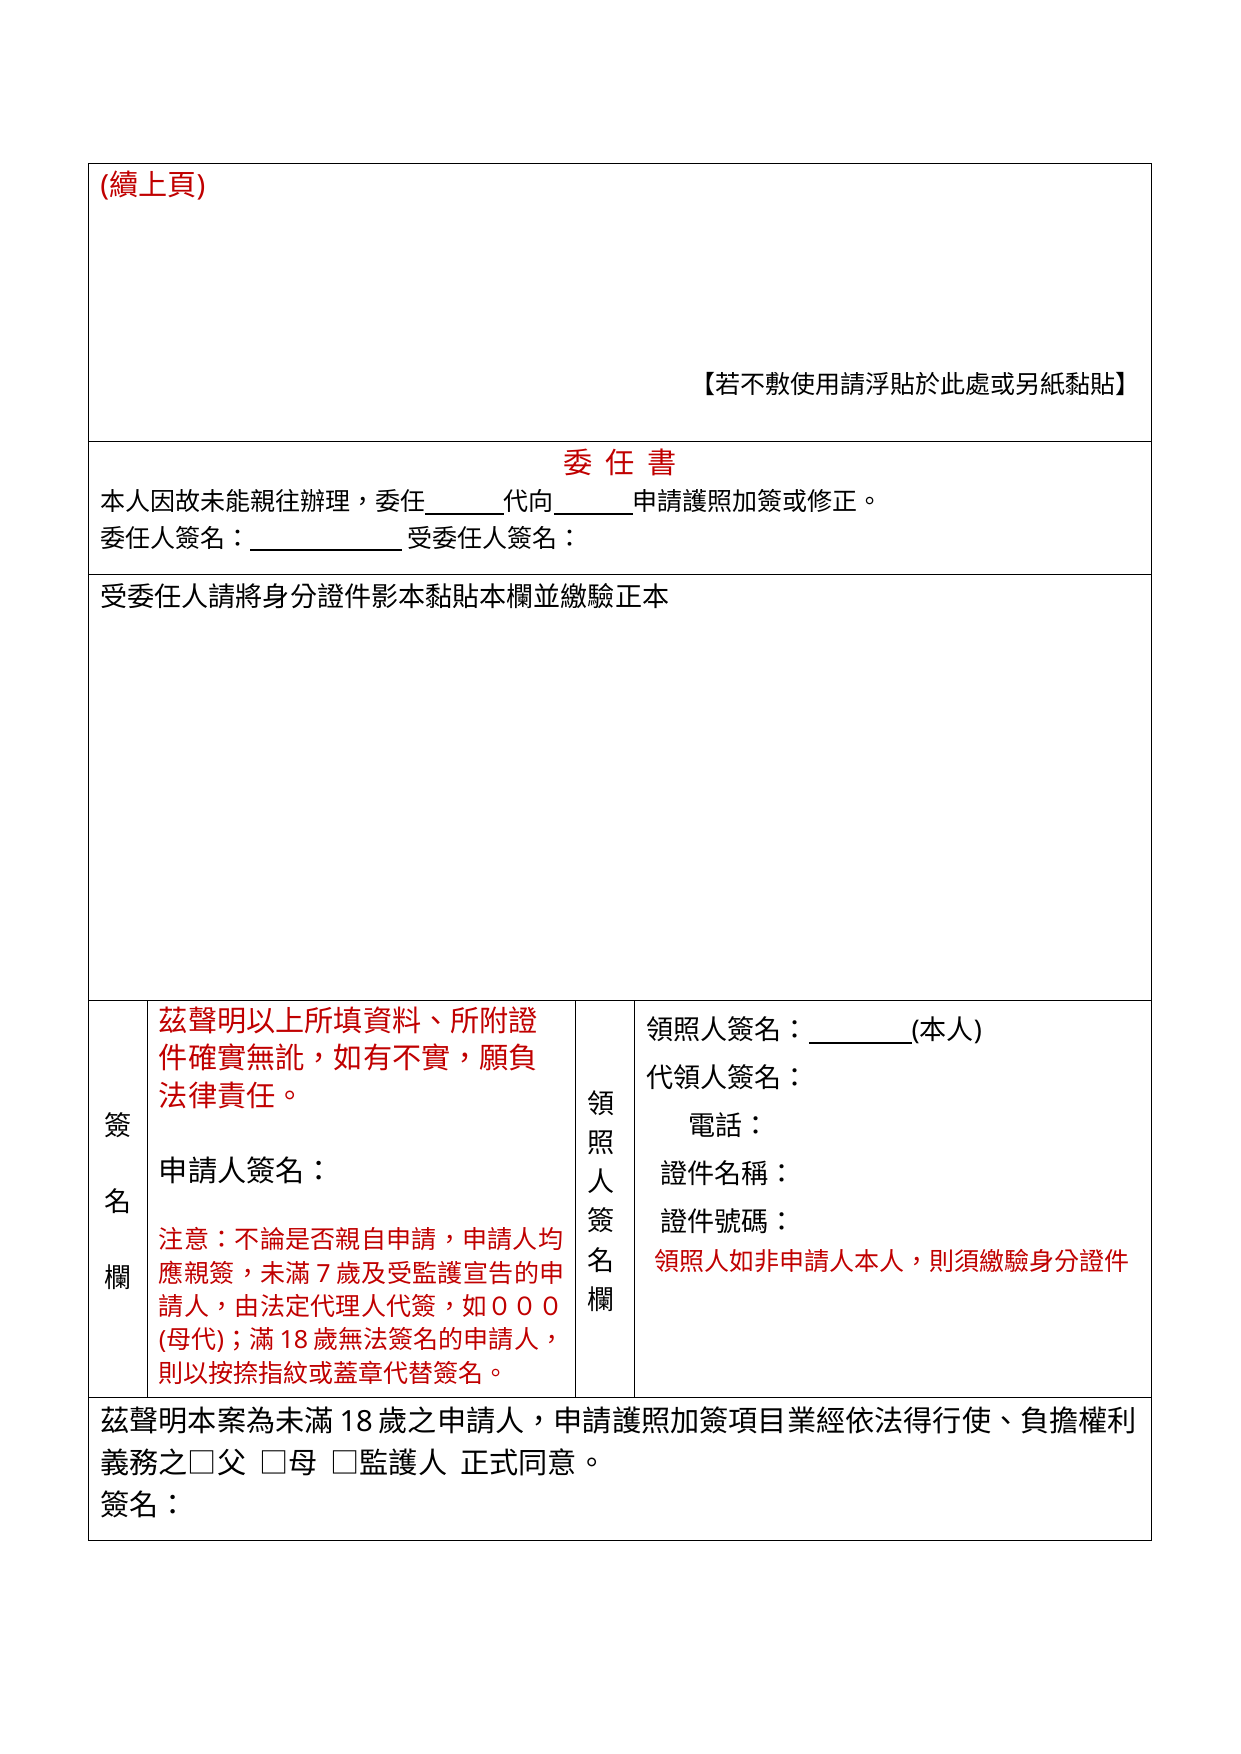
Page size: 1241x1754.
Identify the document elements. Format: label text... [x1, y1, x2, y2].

table_cell 領 照 人 簽 名 欄 [576, 1001, 634, 1397]
table_cell 茲聲明以上所填資料、所附證件確實無訛，如有不實，願負法律責任。 申請人簽名： 注意：不論是否親自申請，申請人均應親簽，未滿7歲及受監護宣告的申請人，由法定代理人代簽，如０００(母代)；滿18歲無法簽名的申請人，則以按捺指紋或蓋章代替簽名。 [148, 1001, 575, 1397]
table_cell 領照人簽名： (本人) 代領人簽名： 電話： 證件名稱： 證件號碼： 領照人如非申請人本人，則須繳驗身分證件 [635, 1001, 1151, 1397]
table_cell 委 任 書 本人因故未能親往辦理，委任 代向 申請護照加簽或修正。 委任人簽名： 受委任人簽名： [89, 442, 1151, 574]
table_cell 受委任人請將身分證件影本黏貼本欄並繳驗正本 [89, 575, 1151, 1000]
table_cell 簽 名 欄 [89, 1001, 147, 1397]
table_cell 茲聲明本案為未滿18歲之申請人，申請護照加簽項目業經依法得行使、負擔權利義務之□父 □母 □監護人 正式同意。 簽名： [89, 1398, 1151, 1540]
table_header (續上頁) 【若不敷使用請浮貼於此處或另紙黏貼】 [89, 164, 1151, 441]
